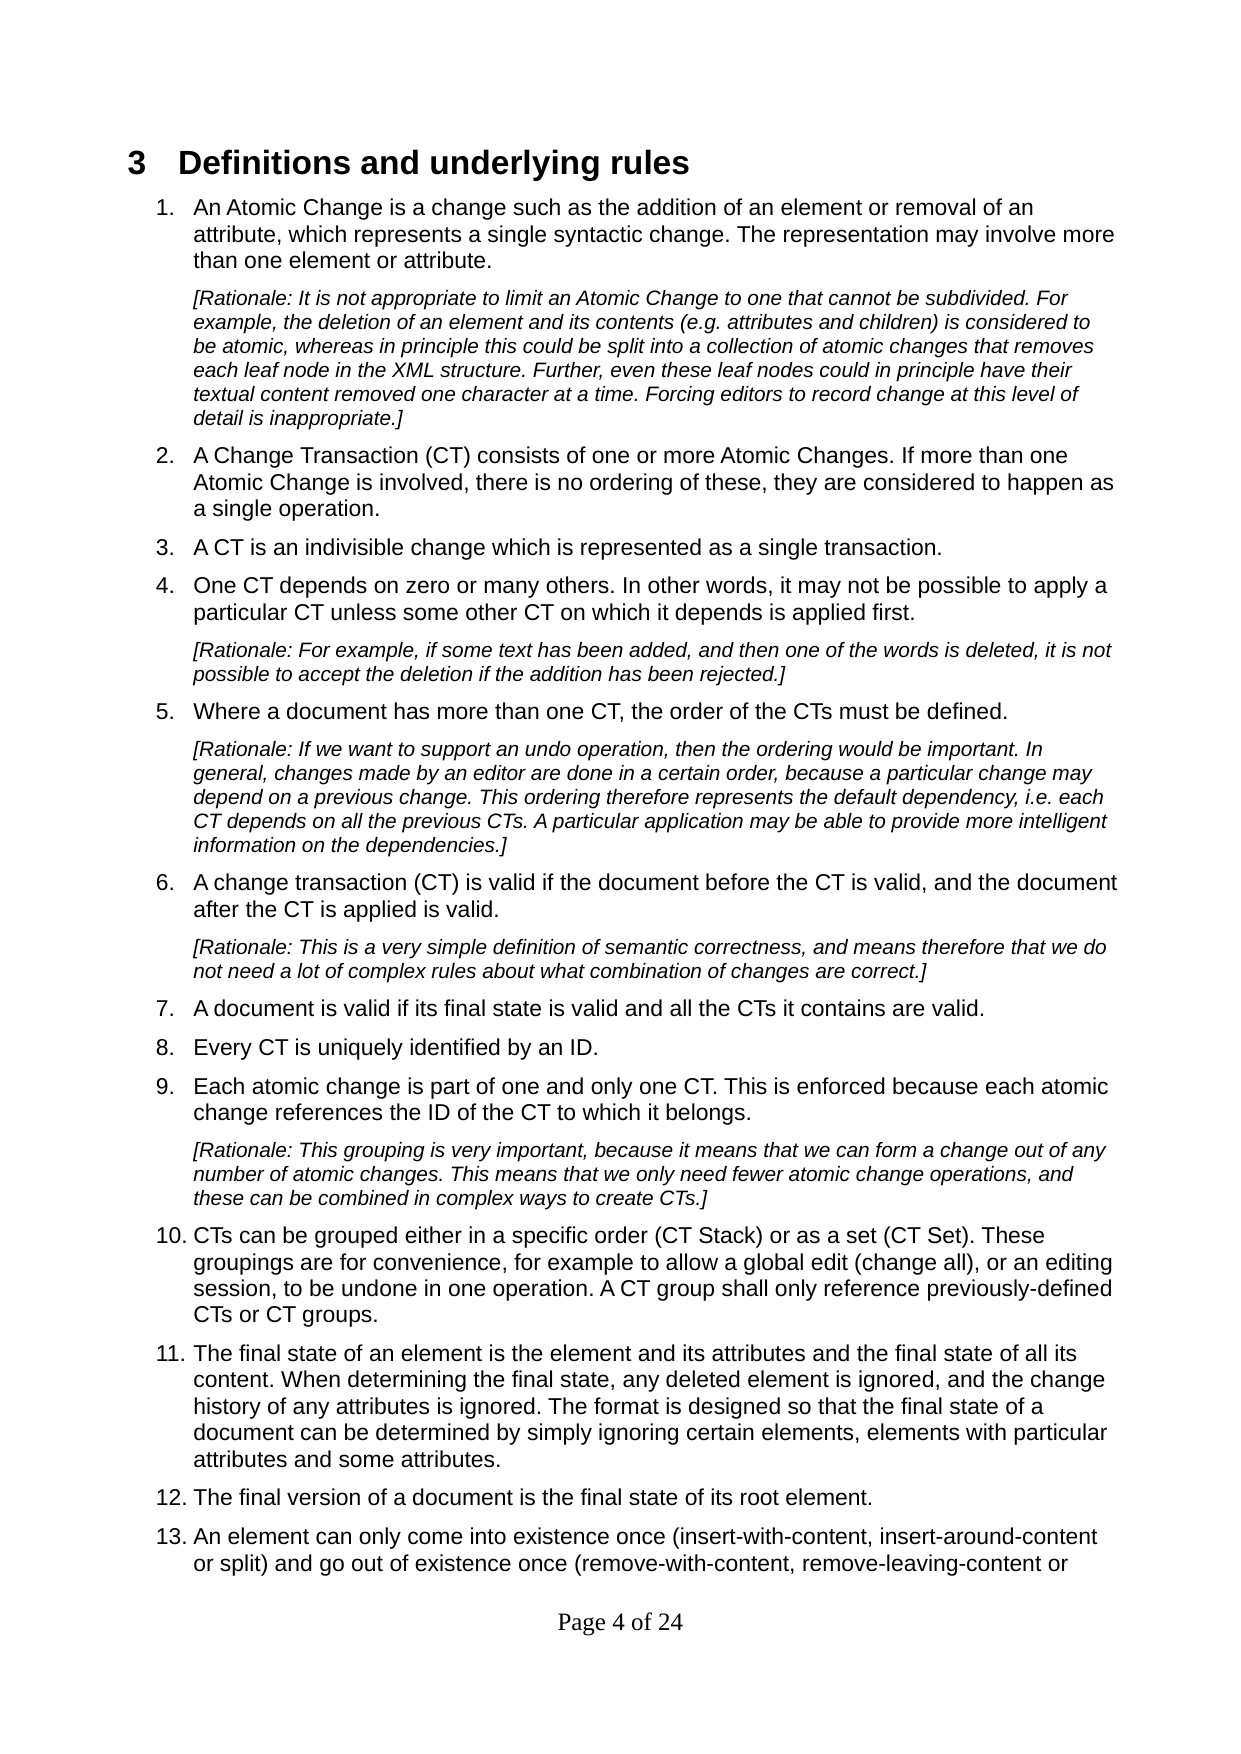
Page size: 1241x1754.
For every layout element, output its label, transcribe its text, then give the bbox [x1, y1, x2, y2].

list An Atomic Change is a change such as the addition of an element or removal of an attribute, which represents a single syntactic change. The representation may involve more than one element or attribute. [156, 194, 1122, 273]
list [Rationale: For example, if some text has been added, and then one of the words is deleted, it is not possible to accept the deletion if the addition has been rejected.] [156, 638, 1122, 686]
subtitle Definitions and underlying rules [118, 143, 1122, 182]
list A CT is an indivisible change which is represented as a single transaction. [156, 534, 1122, 560]
list Each atomic change is part of one and only one CT. This is enforced because each atomic change references the ID of the CT to which it belongs. [156, 1073, 1122, 1125]
list An element can only come into existence once (insert-with-content, insert-around-content or split) and go out of existence once (remove-with-content, remove-leaving-content or [156, 1523, 1122, 1576]
list One CT depends on zero or many others. In other words, it may not be possible to apply a particular CT unless some other CT on which it depends is applied first. [156, 572, 1122, 625]
list [Rationale: This grouping is very important, because it means that we can form a change out of any number of atomic changes. This means that we only need fewer atomic change operations, and these can be combined in complex ways to create CTs.] [156, 1138, 1122, 1210]
list A change transaction (CT) is valid if the document before the CT is valid, and the document after the CT is applied is valid. [156, 869, 1122, 922]
list [Rationale: It is not appropriate to limit an Atomic Change to one that cannot be subdivided. For example, the deletion of an element and its contents (e.g. attributes and children) is considered to be atomic, whereas in principle this could be split into a collection of atomic changes that removes each leaf node in the XML structure. Further, even these leaf nodes could in principle have their textual content removed one character at a time. Forcing editors to record change at this level of detail is inappropriate.] [156, 286, 1122, 429]
list A Change Transaction (CT) consists of one or more Atomic Changes. If more than one Atomic Change is involved, there is no ordering of these, they are considered to happen as a single operation. [156, 442, 1122, 521]
list [Rationale: If we want to support an undo operation, then the ordering would be important. In general, changes made by an editor are done in a certain order, because a particular change may depend on a previous change. This ordering therefore represents the default dependency, i.e. each CT depends on all the previous CTs. A particular application may be able to provide more intelligent information on the dependencies.] [156, 737, 1122, 857]
list CTs can be grouped either in a specific order (CT Stack) or as a set (CT Set). These groupings are for convenience, for example to allow a global edit (change all), or an editing session, to be undone in one operation. A CT group shall only reference previously-defined CTs or CT groups. [156, 1222, 1122, 1328]
list The final state of an element is the element and its attributes and the final state of all its content. When determining the final state, any deleted element is ignored, and the change history of any attributes is ignored. The format is designed so that the final state of a document can be determined by simply ignoring certain elements, elements with particular attributes and some attributes. [156, 1340, 1122, 1472]
list Where a document has more than one CT, the order of the CTs must be defined. [156, 698, 1122, 724]
list Every CT is uniquely identified by an ID. [156, 1034, 1122, 1060]
list A document is valid if its final state is valid and all the CTs it contains are valid. [156, 995, 1122, 1021]
list [Rationale: This is a very simple definition of semantic correctness, and means therefore that we do not need a lot of complex rules about what combination of changes are correct.] [156, 934, 1122, 982]
list The final version of a document is the final state of its root element. [156, 1484, 1122, 1511]
